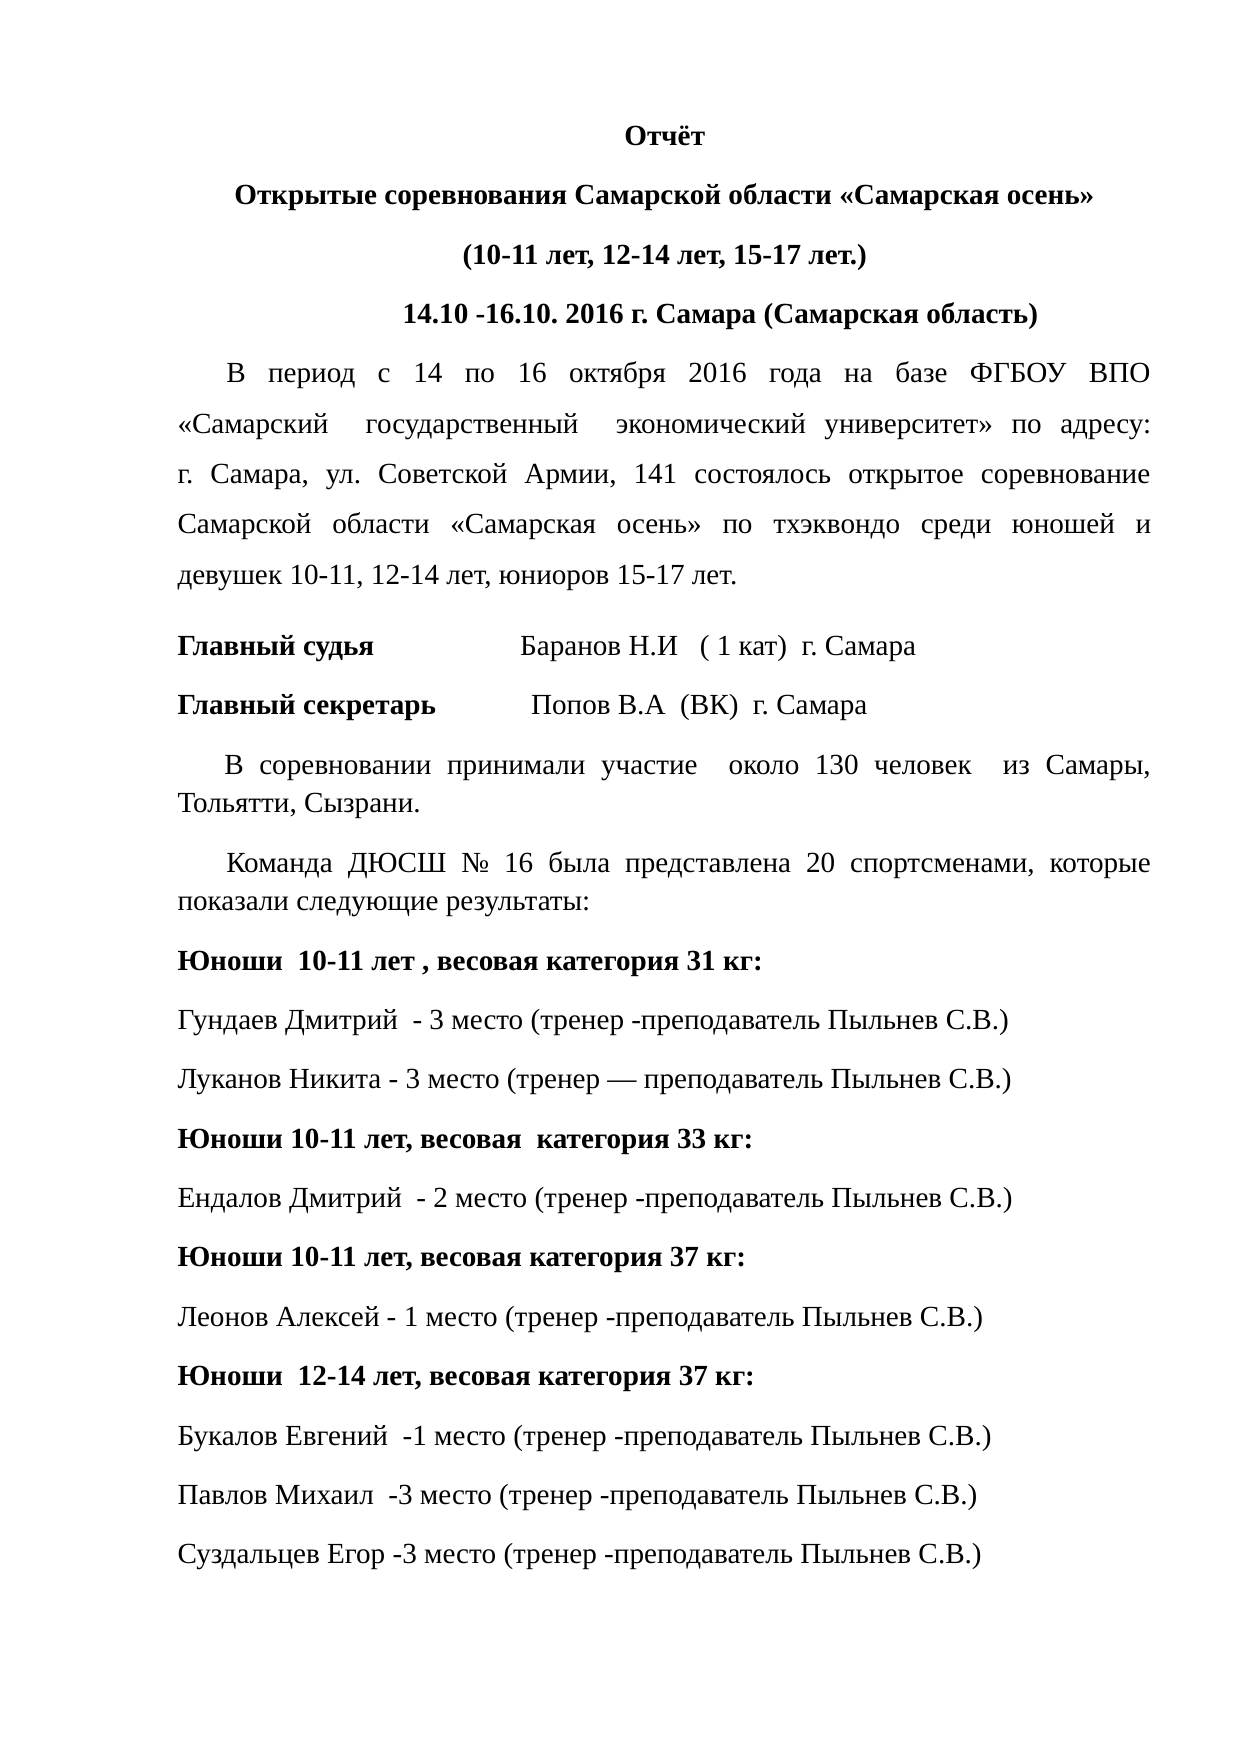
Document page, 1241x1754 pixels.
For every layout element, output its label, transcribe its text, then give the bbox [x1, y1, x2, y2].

text В соревновании принимали участие около 130 человек из Самары, Тольятти, Сызрани. [177, 747, 1152, 819]
text Ендалов Дмитрий - 2 место (тренер -преподаватель Пыльнев С.В.) [177, 1180, 1152, 1214]
text Гундаев Дмитрий - 3 место (тренер -преподаватель Пыльнев С.В.) [177, 1002, 1152, 1036]
text Букалов Евгений -1 место (тренер -преподаватель Пыльнев С.В.) [177, 1418, 1152, 1451]
text Открытые соревнования Самарской области «Самарская осень» [177, 177, 1152, 211]
text Луканов Никита - 3 место (тренер — преподаватель Пыльнев С.В.) [177, 1061, 1152, 1095]
text (10-11 лет, 12-14 лет, 15-17 лет.) [177, 237, 1152, 270]
text Юноши 10-11 лет , весовая категория 31 кг: [177, 943, 1152, 976]
text Юноши 10-11 лет, весовая категория 33 кг: [177, 1121, 1152, 1154]
text Главный секретарь Попов В.А (ВК) г. Самара [177, 687, 1152, 721]
text Отчёт [177, 118, 1152, 152]
text Павлов Михаил -3 место (тренер -преподаватель Пыльнев С.В.) [177, 1477, 1152, 1511]
text В период с 14 по 16 октября 2016 года на базе ФГБОУ ВПО «Самарский государственный экономический университет» по адресу: г. Самара, ул. Советской Армии, 141 состоялось открытое соревнование Самарской области «Самарская осень» по тхэквондо среди юношей и девушек 10-11, 12-14 лет, юниоров 15-17 лет. [177, 356, 1152, 590]
text Главный судья Баранов Н.И ( 1 кат) г. Самара [177, 628, 1152, 662]
text Юноши 10-11 лет, весовая категория 37 кг: [177, 1239, 1152, 1273]
text Команда ДЮСШ № 16 была представлена 20 спортсменами, которые показали следующие результаты: [177, 845, 1152, 917]
text Суздальцев Егор -3 место (тренер -преподаватель Пыльнев С.В.) [177, 1536, 1152, 1570]
text 14.10 -16.10. 2016 г. Самара (Самарская область) [288, 296, 1152, 330]
text Юноши 12-14 лет, весовая категория 37 кг: [177, 1358, 1152, 1392]
text Леонов Алексей - 1 место (тренер -преподаватель Пыльнев С.В.) [177, 1299, 1152, 1332]
